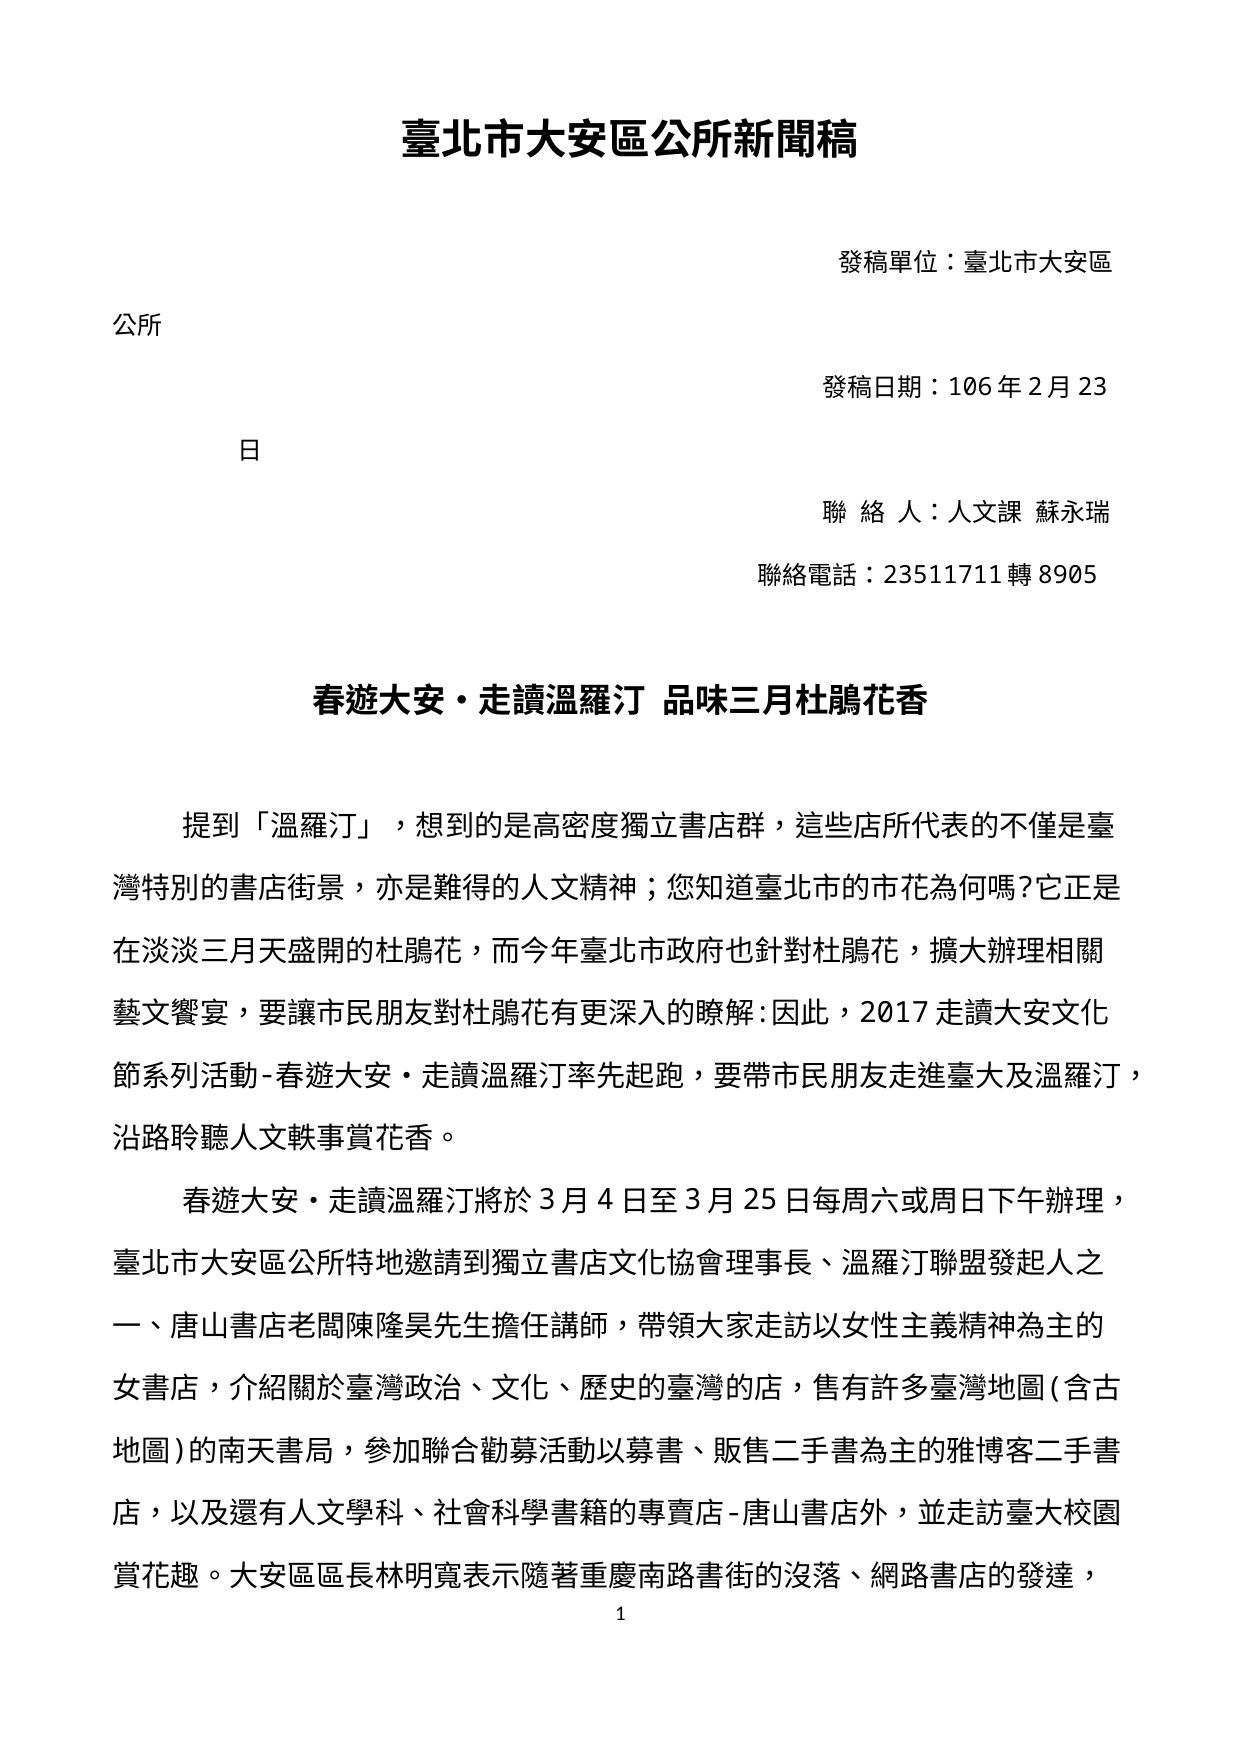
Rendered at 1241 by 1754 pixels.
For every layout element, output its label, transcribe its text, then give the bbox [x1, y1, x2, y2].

text 發稿日期：106年2月23日 [237, 344, 1128, 469]
text 聯 絡 人：人文課 蘇永瑞 [237, 469, 1128, 532]
text 發稿單位：臺北市大安區公所 [112, 219, 1128, 344]
text 春遊大安‧走讀溫羅汀將於3月4日至3月25日每周六或周日下午辦理，臺北市大安區公所特地邀請到獨立書店文化協會理事長、溫羅汀聯盟發起人之一、唐山書店老闆陳隆昊先生擔任講師，帶領大家走訪以女性主義精神為主的女書店，介紹關於臺灣政治、文化、歷史的臺灣的店，售有許多臺灣地圖(含古地圖)的南天書局，參加聯合勸募活動以募書、販售二手書為主的雅博客二手書店，以及還有人文學科、社會科學書籍的專賣店-唐山書店外，並走訪臺大校園賞花趣。大安區區長林明寬表示隨著重慶南路書街的沒落、網路書店的發達，造成這些有著不同特色的書店，正逐漸慢慢在消失中，透過這次的活動找回傳統書店的溫度與人情味，藉著與書籍的互動，感受彼此的溫度，由書本、空間、人構築而成的暖心時光，體驗那份在網路書店裡激盪不起的親密漣漪。 [112, 1157, 1128, 1594]
text 臺北市大安區公所新聞稿 [300, 94, 1128, 157]
text 提到「溫羅汀」，想到的是高密度獨立書店群，這些店所代表的不僅是臺灣特別的書店街景，亦是難得的人文精神；您知道臺北市的市花為何嗎?它正是在淡淡三月天盛開的杜鵑花，而今年臺北市政府也針對杜鵑花，擴大辦理相關藝文饗宴，要讓市民朋友對杜鵑花有更深入的瞭解:因此，2017走讀大安文化節系列活動-春遊大安‧走讀溫羅汀率先起跑，要帶市民朋友走進臺大及溫羅汀，沿路聆聽人文軼事賞花香。 [112, 782, 1128, 1157]
text 春遊大安‧走讀溫羅汀 品味三月杜鵑花香 [112, 657, 1128, 719]
text 聯絡電話：23511711轉8905 [112, 532, 1128, 594]
